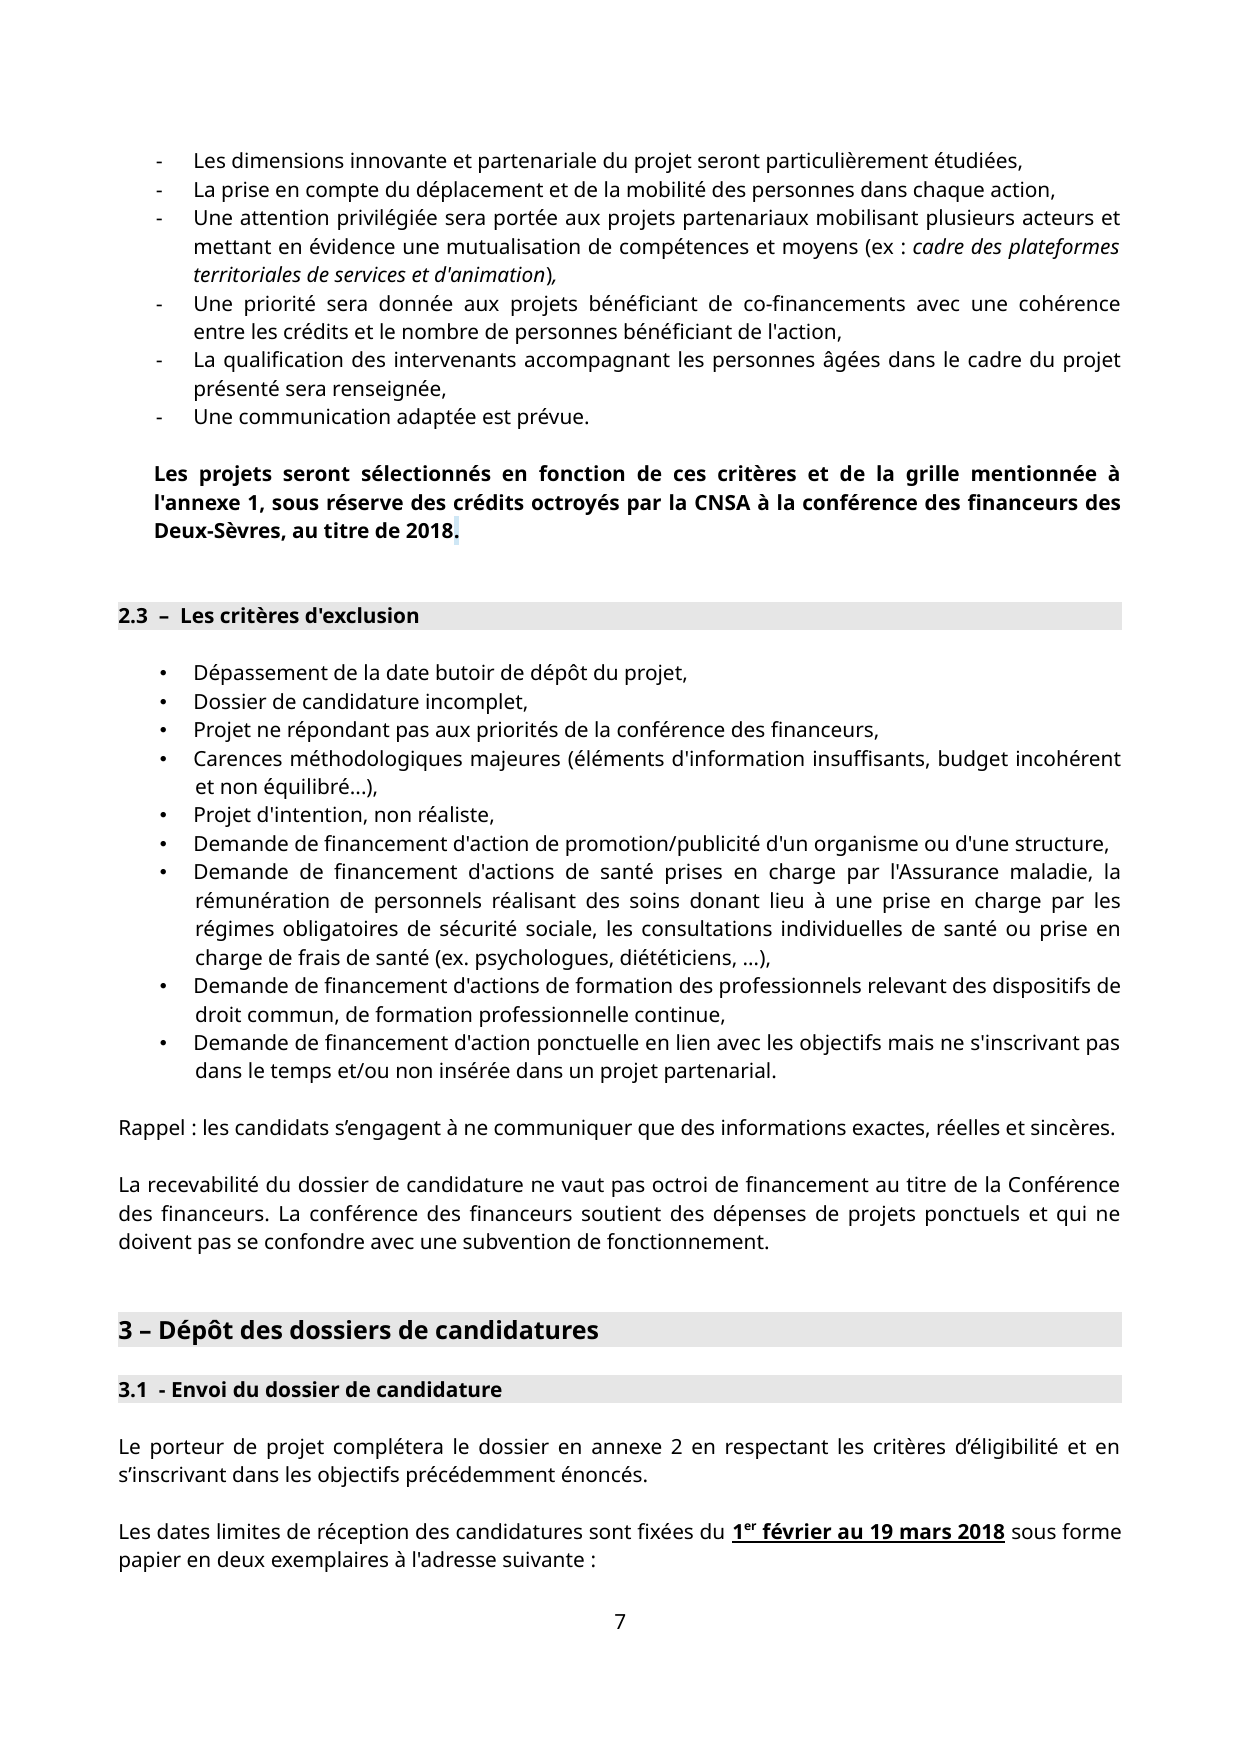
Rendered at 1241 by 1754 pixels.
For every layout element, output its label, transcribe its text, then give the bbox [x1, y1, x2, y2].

list Demande de financement d'action de promotion/publicité d'un organisme ou d'une structure, [159, 829, 1122, 857]
list Demande de financement d'action ponctuelle en lien avec les objectifs mais ne s'inscrivant pas dans le temps et/ou non insérée dans un projet partenarial. [159, 1028, 1122, 1085]
list Dépassement de la date butoir de dépôt du projet, [159, 658, 1122, 687]
list Carences méthodologiques majeures (éléments d'information insuffisants, budget incohérent et non équilibré...), [159, 744, 1122, 801]
list Une attention privilégiée sera portée aux projets partenariaux mobilisant plusieurs acteurs et mettant en évidence une mutualisation de compétences et moyens (ex : cadre des plateformes territoriales de services et d'animation), [156, 203, 1122, 289]
text Les dates limites de réception des candidatures sont fixées du 1er février au 19 mars 2018 sous forme papier en deux exemplaires à l'adresse suivante : [118, 1517, 1122, 1574]
list Demande de financement d'actions de santé prises en charge par l'Assurance maladie, la rémunération de personnels réalisant des soins donant lieu à une prise en charge par les régimes obligatoires de sécurité sociale, les consultations individuelles de santé ou prise en charge de frais de santé (ex. psychologues, diététiciens, …), [159, 857, 1122, 971]
list Les dimensions innovante et partenariale du projet seront particulièrement étudiées, [156, 147, 1122, 175]
list Les projets seront sélectionnés en fonction de ces critères et de la grille mentionnée à l'annexe 1, sous réserve des crédits octroyés par la CNSA à la conférence des financeurs des Deux-Sèvres, au titre de 2018. [118, 459, 1122, 545]
text La recevabilité du dossier de candidature ne vaut pas octroi de financement au titre de la Conférence des financeurs. La conférence des financeurs soutient des dépenses de projets ponctuels et qui ne doivent pas se confondre avec une subvention de fonctionnement. [118, 1170, 1122, 1256]
text 3 – Dépôt des dossiers de candidatures [118, 1312, 1122, 1347]
text 3.1 - Envoi du dossier de candidature [118, 1375, 1122, 1403]
text Le porteur de projet complétera le dossier en annexe 2 en respectant les critères d’éligibilité et en s’inscrivant dans les objectifs précédemment énoncés. [118, 1432, 1122, 1489]
list La qualification des intervenants accompagnant les personnes âgées dans le cadre du projet présenté sera renseignée, [156, 346, 1122, 402]
text Rappel : les candidats s’engagent à ne communiquer que des informations exactes, réelles et sincères. [118, 1113, 1122, 1142]
list Projet d'intention, non réaliste, [159, 801, 1122, 829]
text 2.3 – Les critères d'exclusion [118, 602, 1122, 630]
list Une communication adaptée est prévue. [156, 402, 1122, 431]
list Une priorité sera donnée aux projets bénéficiant de co-financements avec une cohérence entre les crédits et le nombre de personnes bénéficiant de l'action, [156, 289, 1122, 346]
list La prise en compte du déplacement et de la mobilité des personnes dans chaque action, [156, 175, 1122, 203]
list Demande de financement d'actions de formation des professionnels relevant des dispositifs de droit commun, de formation professionnelle continue, [159, 971, 1122, 1028]
list Dossier de candidature incomplet, [159, 687, 1122, 715]
list Projet ne répondant pas aux priorités de la conférence des financeurs, [159, 715, 1122, 744]
